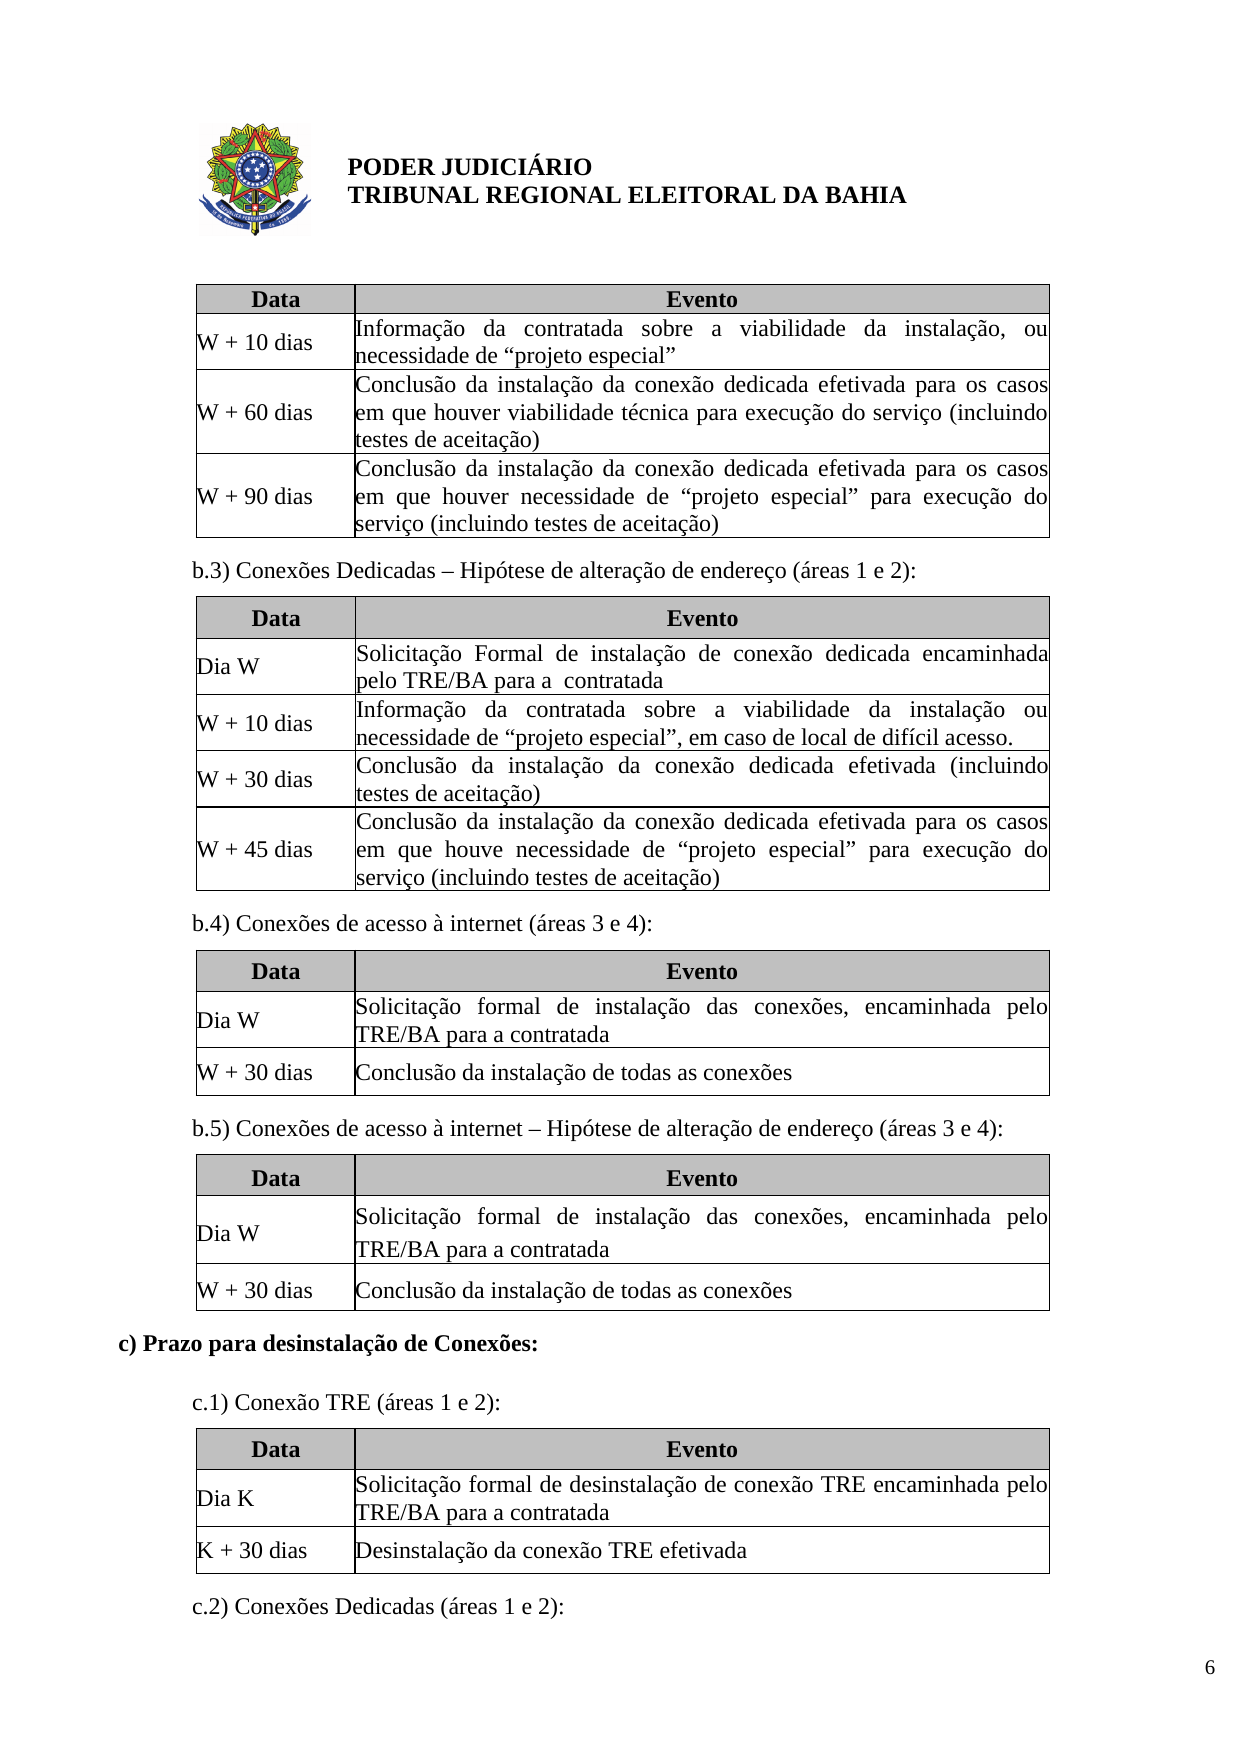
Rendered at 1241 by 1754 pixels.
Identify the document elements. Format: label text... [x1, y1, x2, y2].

table_cell K + 30 dias [197, 1527, 354, 1573]
table_cell Conclusão da instalação da conexão dedicada efetivada (incluindo testes de aceitação) [356, 751, 1049, 806]
table_cell Informação da contratada sobre a viabilidade da instalação ou necessidade de “projeto especial”, em caso de local de difícil acesso. [356, 695, 1049, 750]
table_cell Informação da contratada sobre a viabilidade da instalação, ou necessidade de “projeto especial” [356, 314, 1049, 369]
text c.1) Conexão TRE (áreas 1 e 2): [118, 1382, 1107, 1415]
table_cell Conclusão da instalação da conexão dedicada efetivada para os casos em que houver necessidade de “projeto especial” para execução do serviço (incluindo testes de aceitação) [356, 454, 1049, 537]
table_header Data [197, 597, 355, 638]
text b.4) Conexões de acesso à internet (áreas 3 e 4): [118, 904, 1107, 937]
table_header Evento [356, 1155, 1049, 1195]
table_cell W + 10 dias [197, 314, 354, 369]
table_cell Desinstalação da conexão TRE efetivada [356, 1527, 1049, 1573]
text c.2) Conexões Dedicadas (áreas 1 e 2): [118, 1586, 1107, 1620]
table_cell Conclusão da instalação de todas as conexões [356, 1264, 1049, 1310]
table_header Data [197, 951, 354, 991]
table_cell Solicitação formal de desinstalação de conexão TRE encaminhada pelo TRE/BA para a contratada [356, 1470, 1049, 1526]
table_cell W + 60 dias [197, 370, 354, 453]
table_cell Conclusão da instalação de todas as conexões [356, 1048, 1049, 1094]
table_header Data [197, 1429, 354, 1469]
table_cell W + 30 dias [197, 1048, 354, 1094]
table_cell Solicitação Formal de instalação de conexão dedicada encaminhada pelo TRE/BA para a contratada [356, 639, 1049, 694]
table_cell Dia K [197, 1470, 354, 1526]
table_header Evento [356, 1429, 1049, 1469]
text b.3) Conexões Dedicadas – Hipótese de alteração de endereço (áreas 1 e 2): [118, 550, 1107, 584]
table_cell Dia W [197, 1196, 354, 1263]
table_cell Dia W [197, 639, 355, 694]
text b.5) Conexões de acesso à internet – Hipótese de alteração de endereço (áreas 3 e 4): [118, 1108, 1107, 1141]
table_cell Conclusão da instalação da conexão dedicada efetivada para os casos em que houver viabilidade técnica para execução do serviço (incluindo testes de aceitação) [356, 370, 1049, 453]
table_header Evento [356, 597, 1049, 638]
table_cell Conclusão da instalação da conexão dedicada efetivada para os casos em que houve necessidade de “projeto especial” para execução do serviço (incluindo testes de aceitação) [356, 808, 1049, 890]
table_cell W + 45 dias [197, 808, 355, 890]
table_header Data [197, 285, 354, 313]
table_header Evento [356, 951, 1049, 991]
table_cell W + 10 dias [197, 695, 355, 750]
table_cell Solicitação formal de instalação das conexões, encaminhada pelo TRE/BA para a contratada [356, 1196, 1049, 1263]
table_header Evento [356, 285, 1049, 313]
table_cell W + 30 dias [197, 751, 355, 806]
table_header Data [197, 1155, 354, 1195]
table_cell Dia W [197, 992, 354, 1047]
text c) Prazo para desinstalação de Conexões: [118, 1324, 1107, 1357]
table_cell W + 90 dias [197, 454, 354, 537]
table_cell W + 30 dias [197, 1264, 354, 1310]
table_cell Solicitação formal de instalação das conexões, encaminhada pelo TRE/BA para a contratada [356, 992, 1049, 1047]
